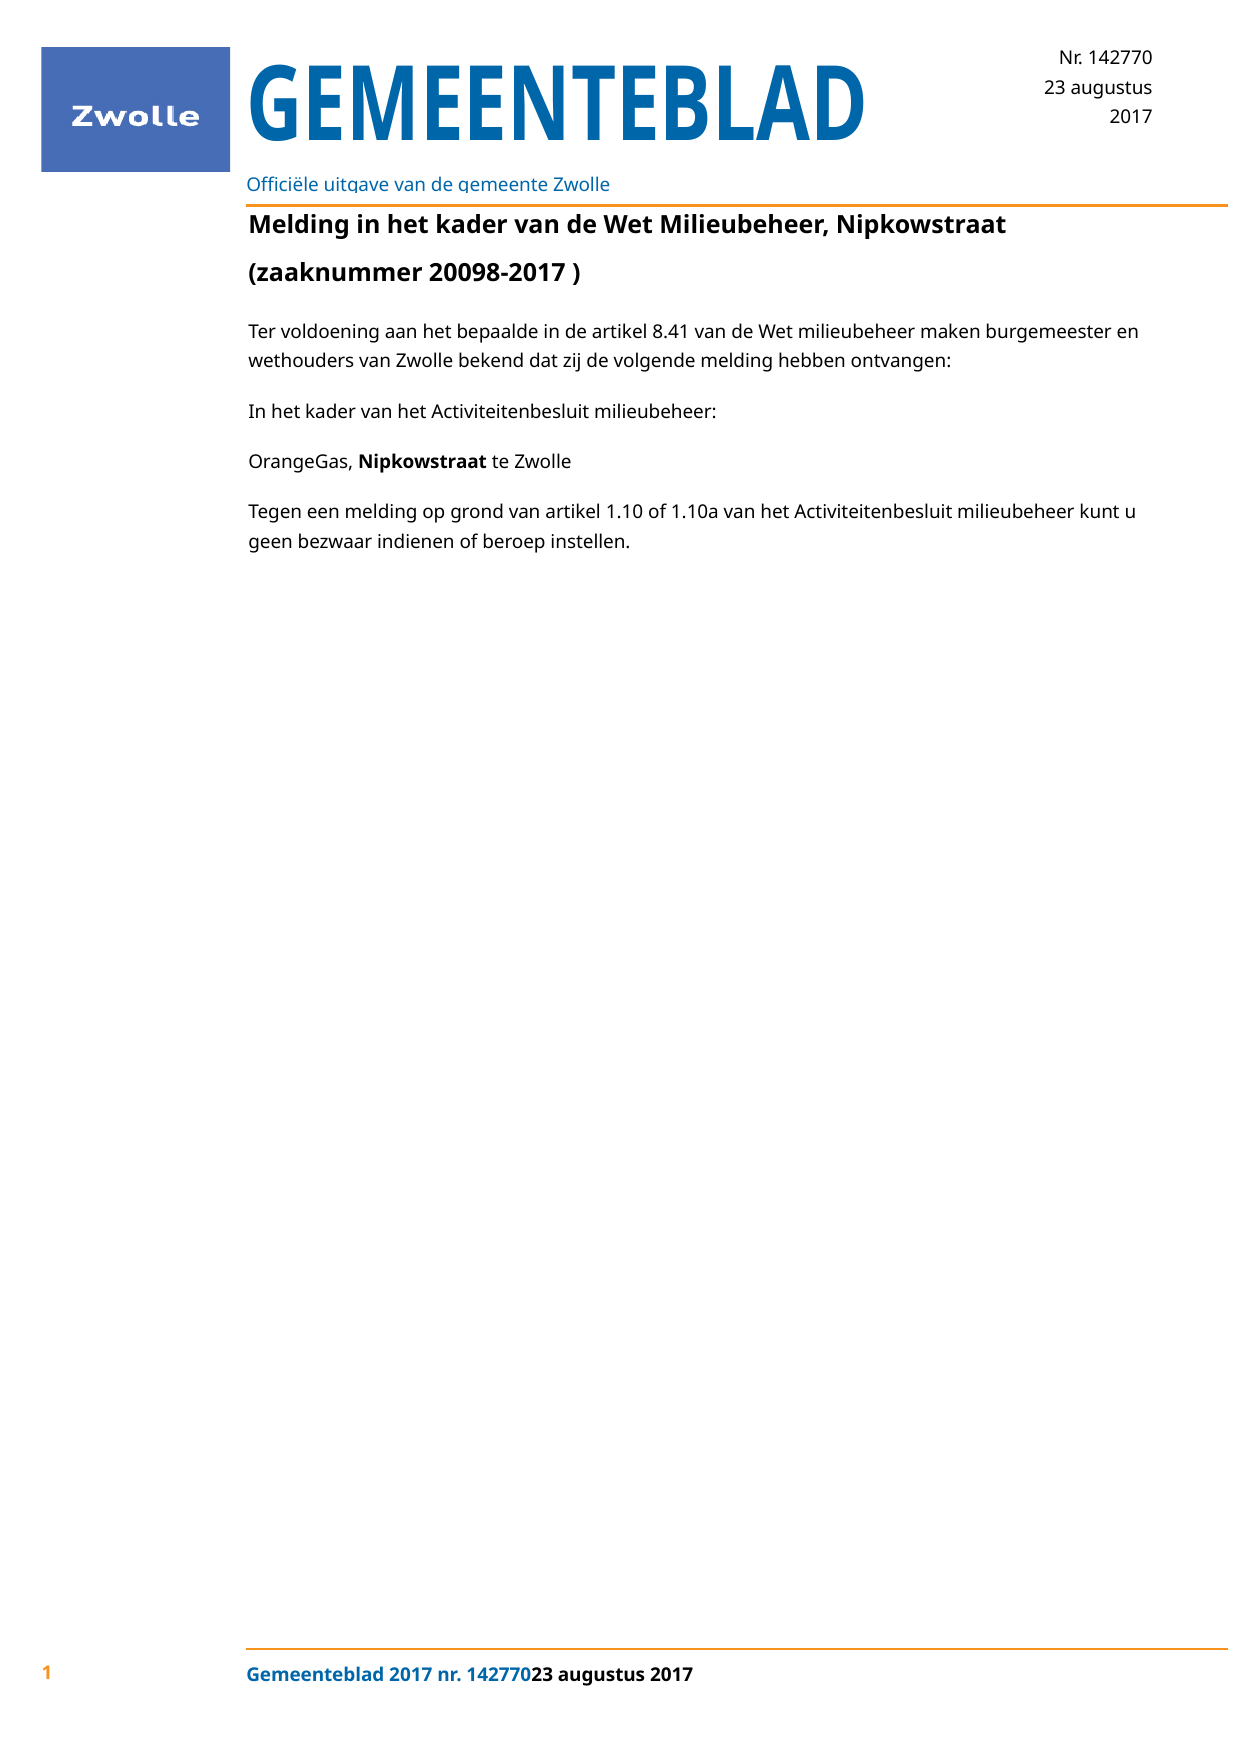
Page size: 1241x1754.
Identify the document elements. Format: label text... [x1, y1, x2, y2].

text In het kader van het Activiteitenbesluit milieubeheer: [248, 398, 1152, 424]
picture [41, 47, 231, 172]
text Tegen een melding op grond van artikel 1.10 of 1.10a van het Activiteitenbesluit milieubeheer kunt u geen bezwaar indienen of beroep instellen. [248, 499, 1152, 554]
text Melding in het kader van de Wet Milieubeheer, Nipkowstraat (zaaknummer 20098-2017 ) [248, 207, 1152, 288]
text OrangeGas, Nipkowstraat te Zwolle [248, 448, 1152, 474]
text Ter voldoening aan het bepaalde in de artikel 8.41 van de Wet milieubeheer maken burgemeester en wethouders van Zwolle bekend dat zij de volgende melding hebben ontvangen: [248, 318, 1152, 373]
